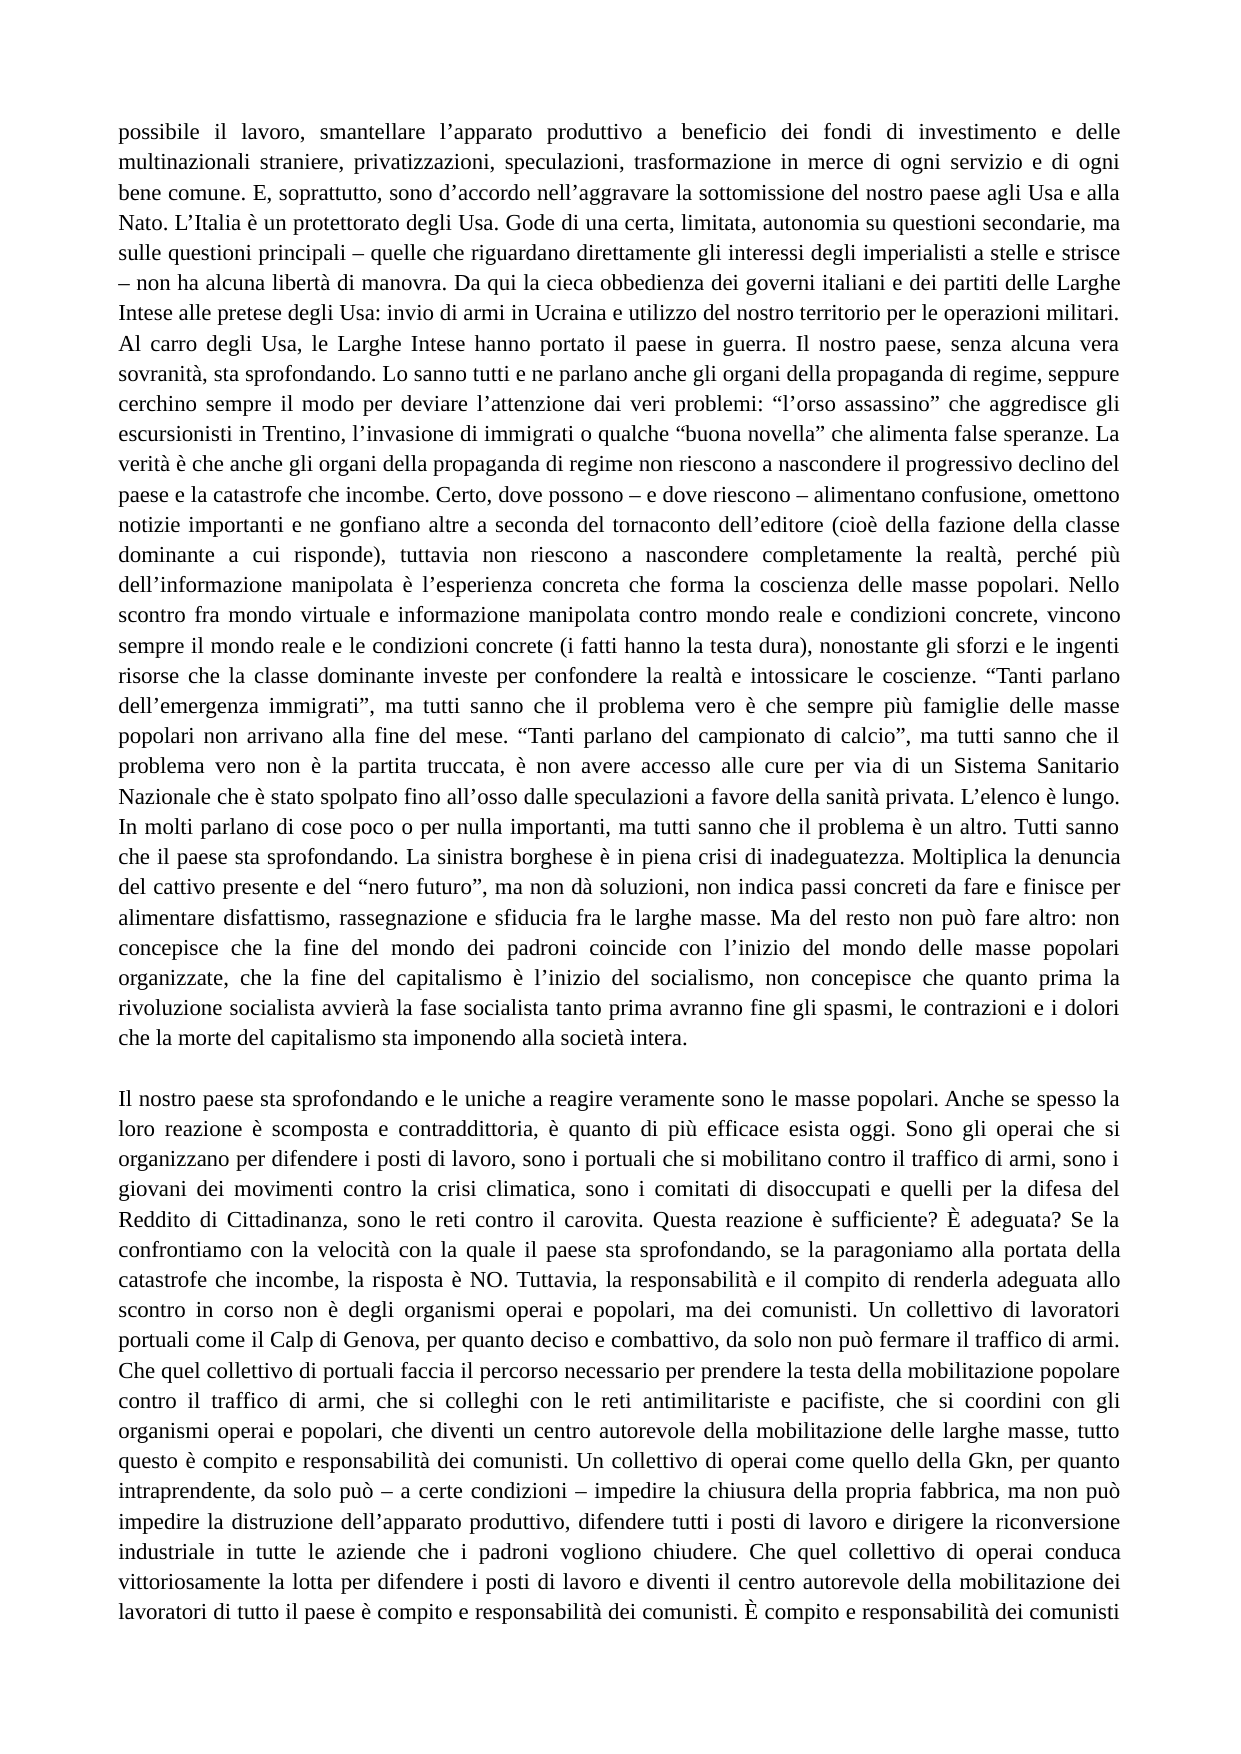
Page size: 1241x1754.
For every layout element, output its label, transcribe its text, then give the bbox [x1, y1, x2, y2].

text possibile il lavoro, smantellare l’apparato produttivo a beneficio dei fondi di investimento e delle multinazionali straniere, privatizzazioni, speculazioni, trasformazione in merce di ogni servizio e di ogni bene comune. E, soprattutto, sono d’accordo nell’aggravare la sottomissione del nostro paese agli Usa e alla Nato. L’Italia è un protettorato degli Usa. Gode di una certa, limitata, autonomia su questioni secondarie, ma sulle questioni principali – quelle che riguardano direttamente gli interessi degli imperialisti a stelle e strisce – non ha alcuna libertà di manovra. Da qui la cieca obbedienza dei governi italiani e dei partiti delle Larghe Intese alle pretese degli Usa: invio di armi in Ucraina e utilizzo del nostro territorio per le operazioni militari. Al carro degli Usa, le Larghe Intese hanno portato il paese in guerra. Il nostro paese, senza alcuna vera sovranità, sta sprofondando. Lo sanno tutti e ne parlano anche gli organi della propaganda di regime, seppure cerchino sempre il modo per deviare l’attenzione dai veri problemi: “l’orso assassino” che aggredisce gli escursionisti in Trentino, l’invasione di immigrati o qualche “buona novella” che alimenta false speranze. La verità è che anche gli organi della propaganda di regime non riescono a nascondere il progressivo declino del paese e la catastrofe che incombe. Certo, dove possono – e dove riescono – alimentano confusione, omettono notizie importanti e ne gonfiano altre a seconda del tornaconto dell’editore (cioè della fazione della classe dominante a cui risponde), tuttavia non riescono a nascondere completamente la realtà, perché più dell’informazione manipolata è l’esperienza concreta che forma la coscienza delle masse popolari. Nello scontro fra mondo virtuale e informazione manipolata contro mondo reale e condizioni concrete, vincono sempre il mondo reale e le condizioni concrete (i fatti hanno la testa dura), nonostante gli sforzi e le ingenti risorse che la classe dominante investe per confondere la realtà e intossicare le coscienze. “Tanti parlano dell’emergenza immigrati”, ma tutti sanno che il problema vero è che sempre più famiglie delle masse popolari non arrivano alla fine del mese. “Tanti parlano del campionato di calcio”, ma tutti sanno che il problema vero non è la partita truccata, è non avere accesso alle cure per via di un Sistema Sanitario Nazionale che è stato spolpato fino all’osso dalle speculazioni a favore della sanità privata. L’elenco è lungo. In molti parlano di cose poco o per nulla importanti, ma tutti sanno che il problema è un altro. Tutti sanno che il paese sta sprofondando. La sinistra borghese è in piena crisi di inadeguatezza. Moltiplica la denuncia del cattivo presente e del “nero futuro”, ma non dà soluzioni, non indica passi concreti da fare e finisce per alimentare disfattismo, rassegnazione e sfiducia fra le larghe masse. Ma del resto non può fare altro: non concepisce che la fine del mondo dei padroni coincide con l’inizio del mondo delle masse popolari organizzate, che la fine del capitalismo è l’inizio del socialismo, non concepisce che quanto prima la rivoluzione socialista avvierà la fase socialista tanto prima avranno fine gli spasmi, le contrazioni e i dolori che la morte del capitalismo sta imponendo alla società intera. [118, 118, 1122, 1051]
text Il nostro paese sta sprofondando e le uniche a reagire veramente sono le masse popolari. Anche se spesso la loro reazione è scomposta e contraddittoria, è quanto di più efficace esista oggi. Sono gli operai che si organizzano per difendere i posti di lavoro, sono i portuali che si mobilitano contro il traffico di armi, sono i giovani dei movimenti contro la crisi climatica, sono i comitati di disoccupati e quelli per la difesa del Reddito di Cittadinanza, sono le reti contro il carovita. Questa reazione è sufficiente? È adeguata? Se la confrontiamo con la velocità con la quale il paese sta sprofondando, se la paragoniamo alla portata della catastrofe che incombe, la risposta è NO. Tuttavia, la responsabilità e il compito di renderla adeguata allo scontro in corso non è degli organismi operai e popolari, ma dei comunisti. Un collettivo di lavoratori portuali come il Calp di Genova, per quanto deciso e combattivo, da solo non può fermare il traffico di armi. Che quel collettivo di portuali faccia il percorso necessario per prendere la testa della mobilitazione popolare contro il traffico di armi, che si colleghi con le reti antimilitariste e pacifiste, che si coordini con gli organismi operai e popolari, che diventi un centro autorevole della mobilitazione delle larghe masse, tutto questo è compito e responsabilità dei comunisti. Un collettivo di operai come quello della Gkn, per quanto intraprendente, da solo può – a certe condizioni – impedire la chiusura della propria fabbrica, ma non può impedire la distruzione dell’apparato produttivo, difendere tutti i posti di lavoro e dirigere la riconversione industriale in tutte le aziende che i padroni vogliono chiudere. Che quel collettivo di operai conduca vittoriosamente la lotta per difendere i posti di lavoro e diventi il centro autorevole della mobilitazione dei lavoratori di tutto il paese è compito e responsabilità dei comunisti. È compito e responsabilità dei comunisti [118, 1085, 1122, 1625]
